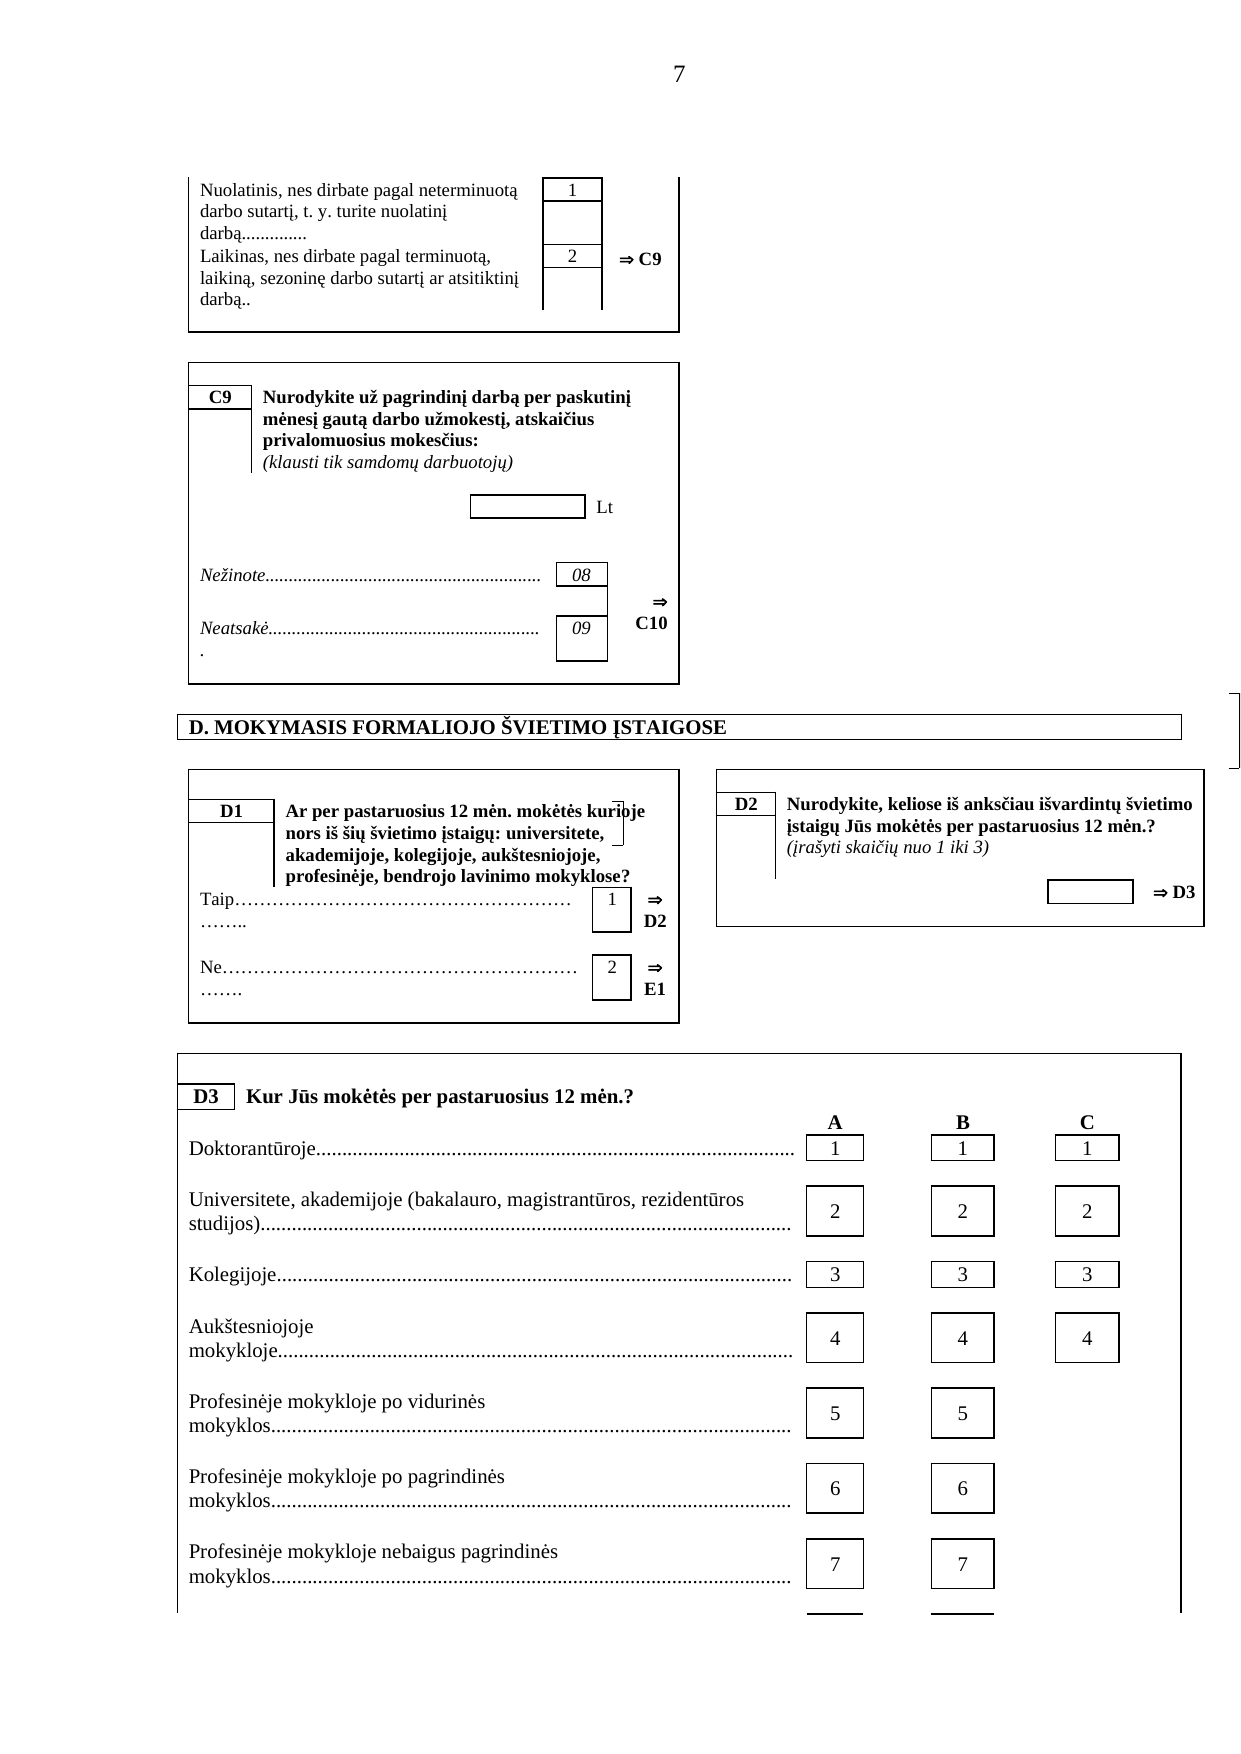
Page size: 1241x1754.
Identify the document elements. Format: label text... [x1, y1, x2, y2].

table_cell 1 [932, 1136, 993, 1160]
table_cell [807, 1514, 863, 1538]
table_cell [807, 1161, 863, 1185]
table_header [189, 363, 251, 385]
table_cell [1119, 1286, 1180, 1312]
table_cell [1055, 1463, 1119, 1512]
table_cell [807, 1439, 863, 1463]
table_cell [251, 585, 557, 615]
table_cell [1055, 1437, 1119, 1463]
table_header [680, 769, 705, 1024]
table_cell [1120, 1312, 1180, 1362]
table_cell [1064, 904, 1123, 926]
table_cell [994, 1109, 1055, 1134]
table_cell 5 [807, 1389, 863, 1437]
table_cell A [807, 1109, 863, 1134]
table_cell [1119, 1160, 1180, 1185]
table_cell [863, 1160, 931, 1185]
table_cell [931, 1363, 994, 1387]
table_cell Nurodykite už pagrindinį darbą per paskutinį mėnesį gautą darbo užmokestį, atskaičius privalomuosius mokesčius: (klausti tik samdomų darbuotojų) [252, 385, 678, 472]
table_cell D2 [717, 793, 775, 815]
table_cell 6 [807, 1464, 863, 1512]
table_cell [864, 1463, 931, 1512]
table_cell 1 [593, 888, 630, 931]
table_cell 3 [807, 1262, 863, 1286]
table_cell [864, 1538, 931, 1588]
table_cell [1123, 903, 1203, 926]
table_cell [994, 1362, 1055, 1387]
table_header [177, 177, 709, 685]
table_cell Aukštesniojoje mokykloje................................................................................................... [178, 1312, 806, 1362]
table_cell [807, 1589, 863, 1613]
table_cell [995, 1538, 1055, 1588]
table_cell [189, 823, 273, 887]
table_cell [189, 660, 251, 683]
table_cell Kolegijoje................................................................................................... [178, 1261, 806, 1286]
table_cell [178, 1512, 807, 1538]
table_cell [251, 494, 470, 517]
table_cell  D2 [632, 887, 678, 931]
table_cell Profesinėje mokykloje nebaigus pagrindinės mokyklos.................................................................................................... [178, 1538, 806, 1588]
table_cell [807, 1237, 863, 1261]
table_cell  C9 [603, 177, 678, 310]
table_cell 09 [557, 617, 607, 660]
table_cell Profesinėje mokykloje po vidurinės mokyklos.................................................................................................... [178, 1387, 806, 1437]
table_cell [189, 310, 678, 331]
table_cell 2 [544, 245, 601, 267]
table_cell [994, 1160, 1055, 1185]
table_cell [807, 1363, 863, 1387]
table_cell C9 [189, 386, 251, 408]
table_cell [931, 1514, 994, 1538]
table_cell D1 [189, 800, 273, 822]
table_cell [1119, 1109, 1180, 1134]
table_cell [1055, 1387, 1119, 1437]
table_header [251, 363, 557, 385]
table_header [189, 770, 274, 799]
table_cell [1055, 1363, 1119, 1387]
table_header [644, 770, 678, 799]
table_cell [557, 540, 607, 562]
table_header [1123, 770, 1203, 792]
table_cell [544, 268, 601, 310]
table_header [177, 769, 188, 1024]
table_cell 4 [932, 1314, 993, 1362]
table_cell 2 [932, 1187, 993, 1235]
table_cell [189, 410, 251, 472]
table_cell [189, 931, 274, 954]
table_cell [189, 473, 251, 494]
table_cell [931, 1161, 994, 1185]
table_cell [178, 1286, 807, 1312]
table_cell [863, 1588, 931, 1613]
table_header [775, 770, 1064, 792]
table_cell [994, 1437, 1055, 1463]
table_cell [557, 517, 607, 540]
table_cell Nuolatinis, nes dirbate pagal neterminuotą darbo sutartį, t. y. turite nuolatinį darbą.............. [189, 177, 542, 243]
table_cell Taip…………………………………………………….. [189, 887, 592, 931]
table_cell [593, 933, 631, 954]
table_cell Profesinėje mokykloje po pagrindinės mokyklos.................................................................................................... [178, 1463, 806, 1512]
table_cell 6 [932, 1464, 993, 1512]
table_cell [995, 1463, 1055, 1512]
table_cell Kur Jūs mokėtės per pastaruosius 12 mėn.? [235, 1083, 1180, 1108]
table_cell [995, 1134, 1055, 1160]
table_header [178, 1054, 1180, 1083]
table_cell Ne………………………………………………………. [189, 954, 592, 999]
table_cell [471, 496, 584, 517]
table_cell [631, 931, 678, 954]
table_cell [557, 587, 607, 615]
table_cell [1055, 1288, 1119, 1312]
table_cell [1119, 1235, 1180, 1261]
table_cell [607, 660, 678, 683]
table_cell 2 [593, 956, 630, 999]
table_cell [1120, 1185, 1180, 1235]
table_cell 1 [1056, 1136, 1118, 1160]
table_header [274, 770, 600, 799]
table_cell [994, 1235, 1055, 1261]
table_cell [864, 1387, 931, 1437]
table_cell [1119, 1362, 1180, 1387]
table_cell [544, 202, 601, 243]
table_cell [863, 1437, 931, 1463]
table_cell Laikinas, nes dirbate pagal terminuotą, laikiną, sezoninę darbo sutartį ar atsitiktinį darbą.. [189, 244, 542, 310]
table_cell Lt [586, 494, 678, 517]
table_cell [251, 517, 557, 540]
table_cell [557, 473, 607, 494]
table_cell [1055, 1588, 1119, 1613]
table_cell 5 [932, 1389, 993, 1437]
table_cell [189, 540, 251, 562]
table_cell Nežinote........................................................... [189, 562, 556, 585]
table_cell Neatsakė........................................................... [189, 615, 556, 660]
table_cell [578, 999, 620, 1022]
table_cell [274, 931, 593, 954]
table_header D. MOKYMASIS FORMALIOJO ŠVIETIMO ĮSTAIGOSE [178, 715, 1181, 739]
table_cell [178, 1362, 807, 1387]
table_cell 08 [557, 563, 607, 585]
table_cell [863, 1362, 931, 1387]
table_cell [931, 1288, 994, 1312]
table_cell [1055, 1538, 1119, 1588]
table_cell [994, 1588, 1055, 1613]
table_header [607, 363, 678, 385]
table_cell C [1055, 1109, 1119, 1134]
table_cell [178, 1160, 807, 1185]
table_cell [607, 540, 678, 562]
table_cell [864, 1134, 931, 1160]
table_cell D3 [178, 1085, 234, 1108]
table_cell [994, 1512, 1055, 1538]
table_cell  E1 [632, 954, 678, 999]
table_cell [178, 1588, 807, 1613]
table_cell [1049, 881, 1132, 902]
table_cell [863, 1286, 931, 1312]
table_cell 7 [932, 1540, 993, 1588]
table_cell [1119, 1512, 1180, 1538]
table_cell [557, 662, 607, 683]
table_cell [251, 473, 557, 494]
table_cell 4 [807, 1314, 863, 1362]
table_cell [251, 660, 557, 683]
table_cell [863, 1109, 931, 1134]
table_cell B [931, 1109, 994, 1134]
table_header [717, 770, 775, 792]
table_cell Universitete, akademijoje (bakalauro, magistrantūros, rezidentūros studijos)...................................................................................................... [178, 1185, 806, 1235]
table_cell 3 [1056, 1262, 1118, 1286]
table_cell [1119, 1437, 1180, 1463]
table_cell Nurodykite, keliose iš anksčiau išvardintų švietimo įstaigų Jūs mokėtės per pastaruosius 12 mėn.? (įrašyti skaičių nuo 1 iki 3) [776, 792, 1203, 879]
table_cell [189, 517, 251, 540]
table_cell [863, 1235, 931, 1261]
table_cell [1120, 1134, 1180, 1160]
table_cell [931, 1439, 994, 1463]
table_cell [607, 517, 678, 540]
table_header [705, 769, 1204, 1024]
table_cell [807, 1288, 863, 1312]
table_cell [864, 1185, 931, 1235]
table_cell [863, 1512, 931, 1538]
table_cell [620, 999, 678, 1022]
table_cell [1055, 1161, 1119, 1185]
table_cell [189, 494, 251, 517]
table_cell [189, 585, 251, 615]
table_cell [251, 540, 557, 562]
table_cell [717, 816, 775, 879]
table_cell [178, 1109, 807, 1134]
table_cell 2 [1056, 1187, 1118, 1235]
table_cell 2 [807, 1187, 863, 1235]
table_cell Doktorantūroje............................................................................................ [178, 1134, 806, 1160]
table_cell 4 [1056, 1314, 1118, 1362]
table_cell [1055, 1512, 1119, 1538]
table_cell [1119, 1387, 1180, 1437]
table_cell  C10 [608, 562, 678, 660]
table_cell [864, 1261, 931, 1286]
table_cell [995, 1387, 1055, 1437]
table_cell [995, 1312, 1055, 1362]
table_cell [931, 1237, 994, 1261]
table_header [600, 770, 644, 799]
table_cell [607, 473, 678, 494]
table_cell [1119, 1463, 1180, 1512]
table_cell [189, 999, 274, 1022]
table_cell [995, 1261, 1055, 1286]
table_cell 1 [807, 1136, 863, 1160]
table_header [557, 363, 607, 385]
table_cell [178, 1437, 807, 1463]
table_cell [1119, 1588, 1180, 1613]
table_cell [771, 903, 1064, 926]
table_header [710, 177, 1204, 685]
table_cell 7 [807, 1540, 863, 1588]
table_cell [717, 903, 771, 926]
table_cell Ar per pastaruosius 12 mėn. mokėtės kurioje nors iš šių švietimo įstaigų: universitete, akademijoje, kolegijoje, aukštesniojoje, profesinėje, bendrojo lavinimo mokyklose? [275, 799, 678, 887]
table_cell [1055, 1237, 1119, 1261]
table_cell  D3 [1134, 879, 1203, 902]
table_cell [931, 1589, 994, 1613]
table_cell [178, 1235, 807, 1261]
table_cell [1119, 1538, 1180, 1588]
table_cell [994, 1286, 1055, 1312]
table_cell [995, 1185, 1055, 1235]
table_cell [864, 1312, 931, 1362]
table_cell 1 [544, 179, 601, 200]
table_cell [274, 999, 577, 1022]
table_cell [1120, 1261, 1180, 1286]
table_header [1064, 770, 1123, 792]
table_cell [717, 879, 1047, 902]
table_cell 3 [932, 1262, 993, 1286]
